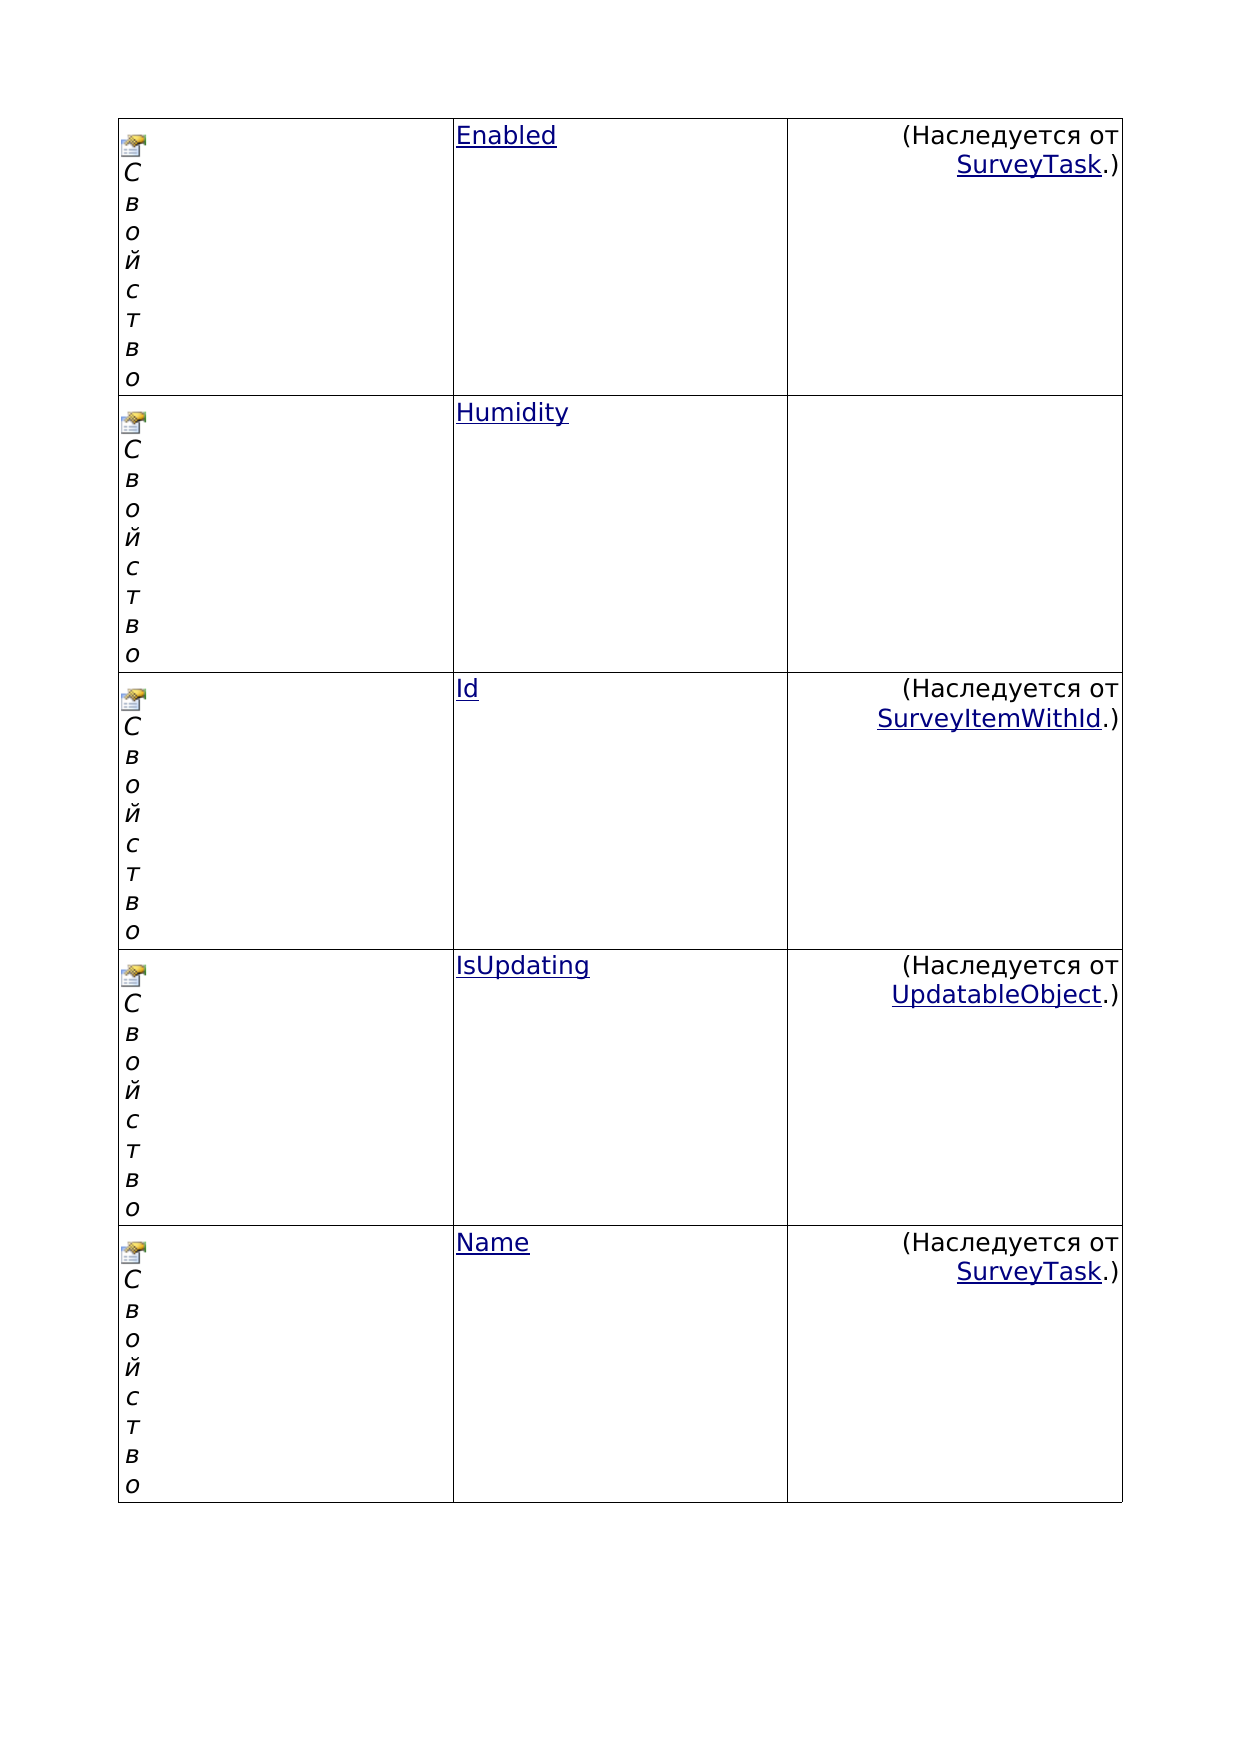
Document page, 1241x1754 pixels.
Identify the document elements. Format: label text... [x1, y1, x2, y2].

table_cell (Наследуется от SurveyItemWithId.) [788, 673, 1122, 948]
table_cell [119, 673, 453, 948]
picture [121, 687, 147, 713]
table_cell [119, 396, 453, 672]
table_cell [788, 396, 1122, 672]
table_cell [119, 1226, 453, 1502]
table_cell Name [454, 1226, 787, 1502]
table_cell [119, 950, 453, 1225]
picture [121, 410, 147, 436]
table_cell (Наследуется от UpdatableObject.) [788, 950, 1122, 1225]
table_cell (Наследуется от SurveyTask.) [788, 119, 1122, 395]
table_cell [119, 119, 453, 395]
table_cell Id [454, 673, 787, 948]
picture [121, 1240, 147, 1266]
table_cell Enabled [454, 119, 787, 395]
table_cell (Наследуется от SurveyTask.) [788, 1226, 1122, 1502]
picture [121, 133, 147, 159]
picture [121, 963, 147, 989]
table_cell IsUpdating [454, 950, 787, 1225]
table_cell Humidity [454, 396, 787, 672]
